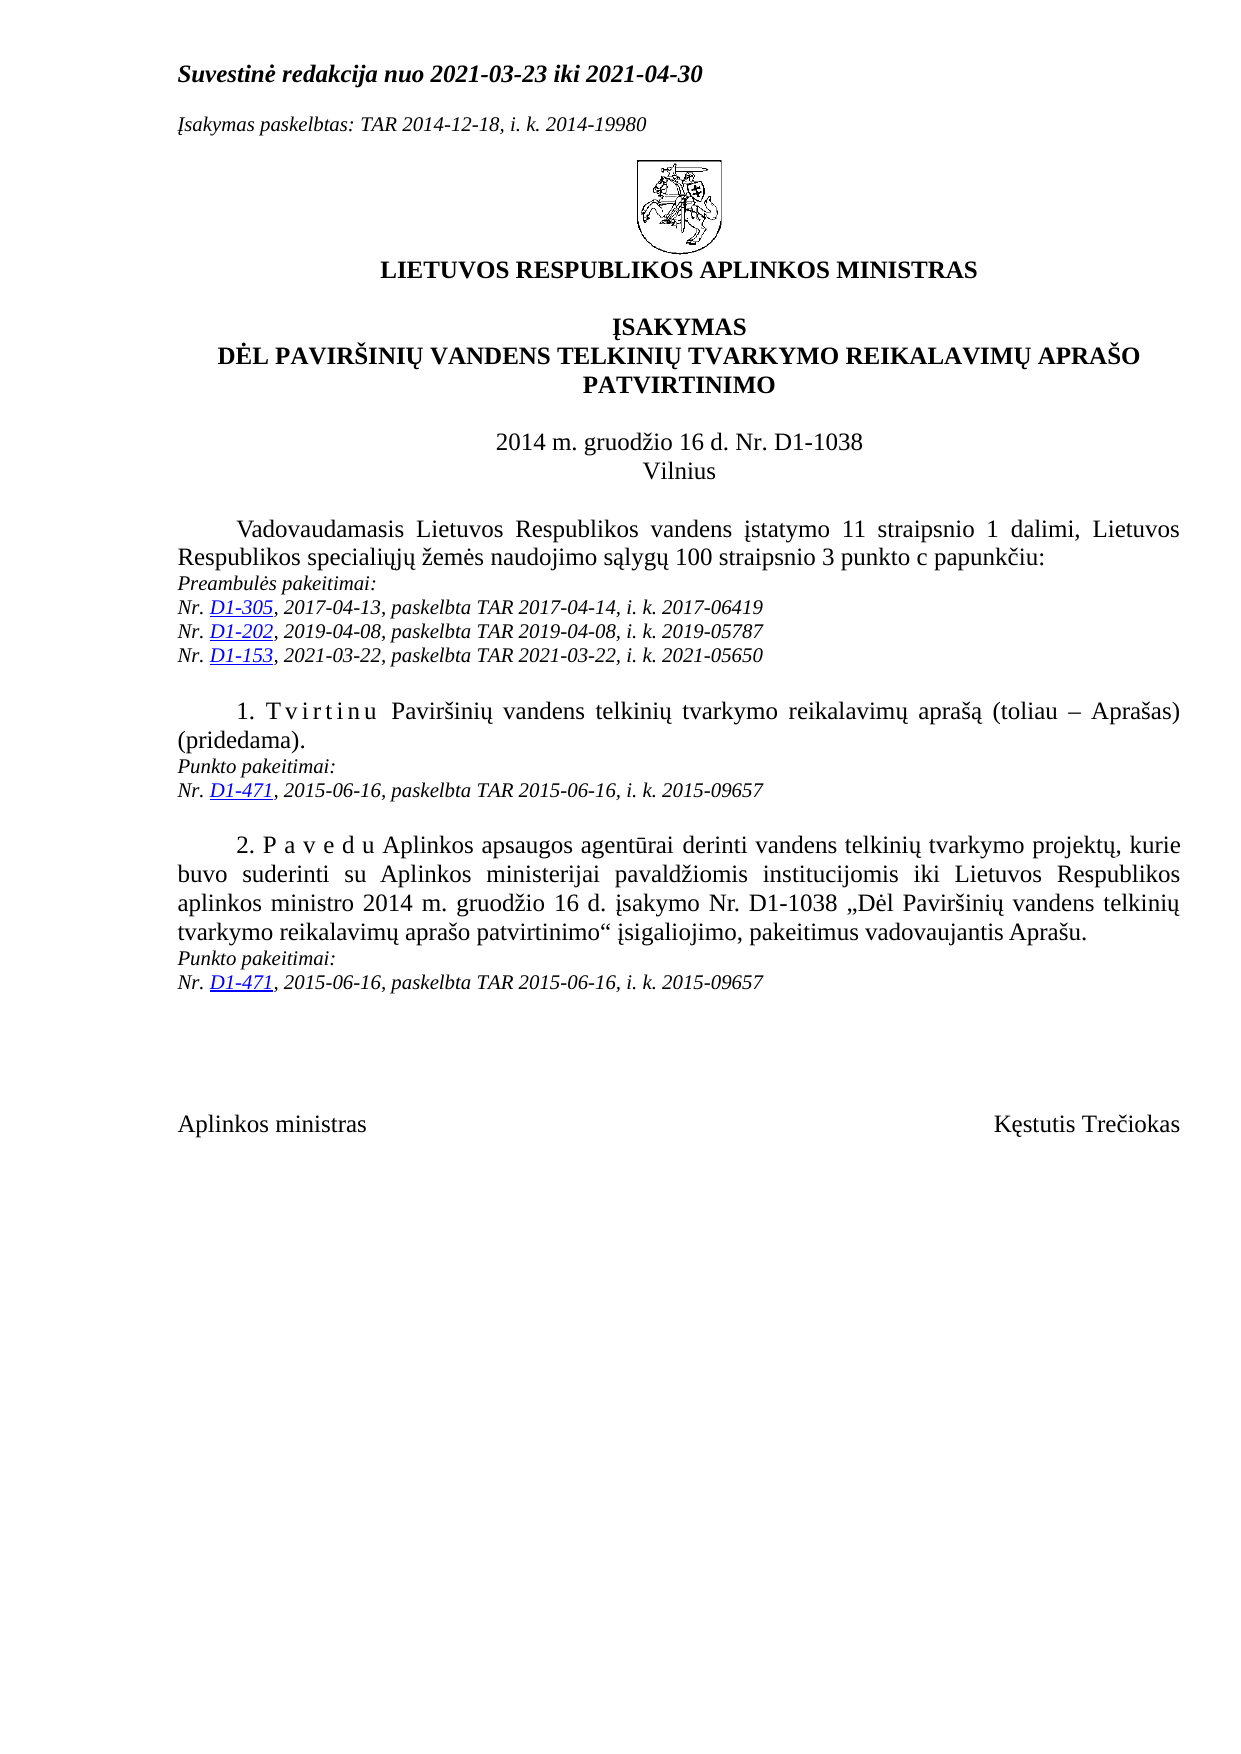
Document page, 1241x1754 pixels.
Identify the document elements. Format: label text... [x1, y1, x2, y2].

text Nr. D1-202, 2019-04-08, paskelbta TAR 2019-04-08, i. k. 2019-05787 [177, 619, 1181, 643]
text Aplinkos ministras Kęstutis Trečiokas [177, 1109, 1181, 1137]
text ĮSAKYMAS [177, 312, 1181, 341]
text Vilnius [177, 456, 1181, 485]
text 2. P a v e d u Aplinkos apsaugos agentūrai derinti vandens telkinių tvarkymo projektų, kurie buvo suderinti su Aplinkos ministerijai pavaldžiomis institucijomis iki Lietuvos Respublikos aplinkos ministro 2014 m. gruodžio 16 d. įsakymo Nr. D1-1038 „Dėl Paviršinių vandens telkinių tvarkymo reikalavimų aprašo patvirtinimo“ įsigaliojimo, pakeitimus vadovaujantis Aprašu. [177, 831, 1181, 946]
text Nr. D1-153, 2021-03-22, paskelbta TAR 2021-03-22, i. k. 2021-05650 [177, 643, 1181, 667]
text Preambulės pakeitimai: [177, 571, 1181, 595]
text Punkto pakeitimai: [177, 946, 1181, 970]
text Suvestinė redakcija nuo 2021-03-23 iki 2021-04-30 [177, 59, 1181, 88]
text LIETUVOS RESPUBLIKOS APLINKOS MINISTRAS [177, 255, 1181, 284]
text Nr. D1-305, 2017-04-13, paskelbta TAR 2017-04-14, i. k. 2017-06419 [177, 595, 1181, 619]
text Punkto pakeitimai: [177, 754, 1181, 778]
text Įsakymas paskelbtas: TAR 2014-12-18, i. k. 2014-19980 [177, 112, 1181, 136]
text Vadovaudamasis Lietuvos Respublikos vandens įstatymo 11 straipsnio 1 dalimi, Lietuvos Respublikos specialiųjų žemės naudojimo sąlygų 100 straipsnio 3 punkto c papunkčiu: [177, 514, 1181, 571]
text Nr. D1-471, 2015-06-16, paskelbta TAR 2015-06-16, i. k. 2015-09657 [177, 970, 1181, 994]
text Nr. D1-471, 2015-06-16, paskelbta TAR 2015-06-16, i. k. 2015-09657 [177, 778, 1181, 802]
text 1. Tvirtinu Paviršinių vandens telkinių tvarkymo reikalavimų aprašą (toliau – Aprašas) (pridedama). [177, 696, 1181, 754]
text 2014 m. gruodžio 16 d. Nr. D1-1038 [177, 427, 1181, 456]
text DĖL PAVIRŠINIŲ VANDENS TELKINIŲ TVARKYMO REIKALAVIMŲ APRAŠO PATVIRTINIMO [177, 341, 1181, 399]
